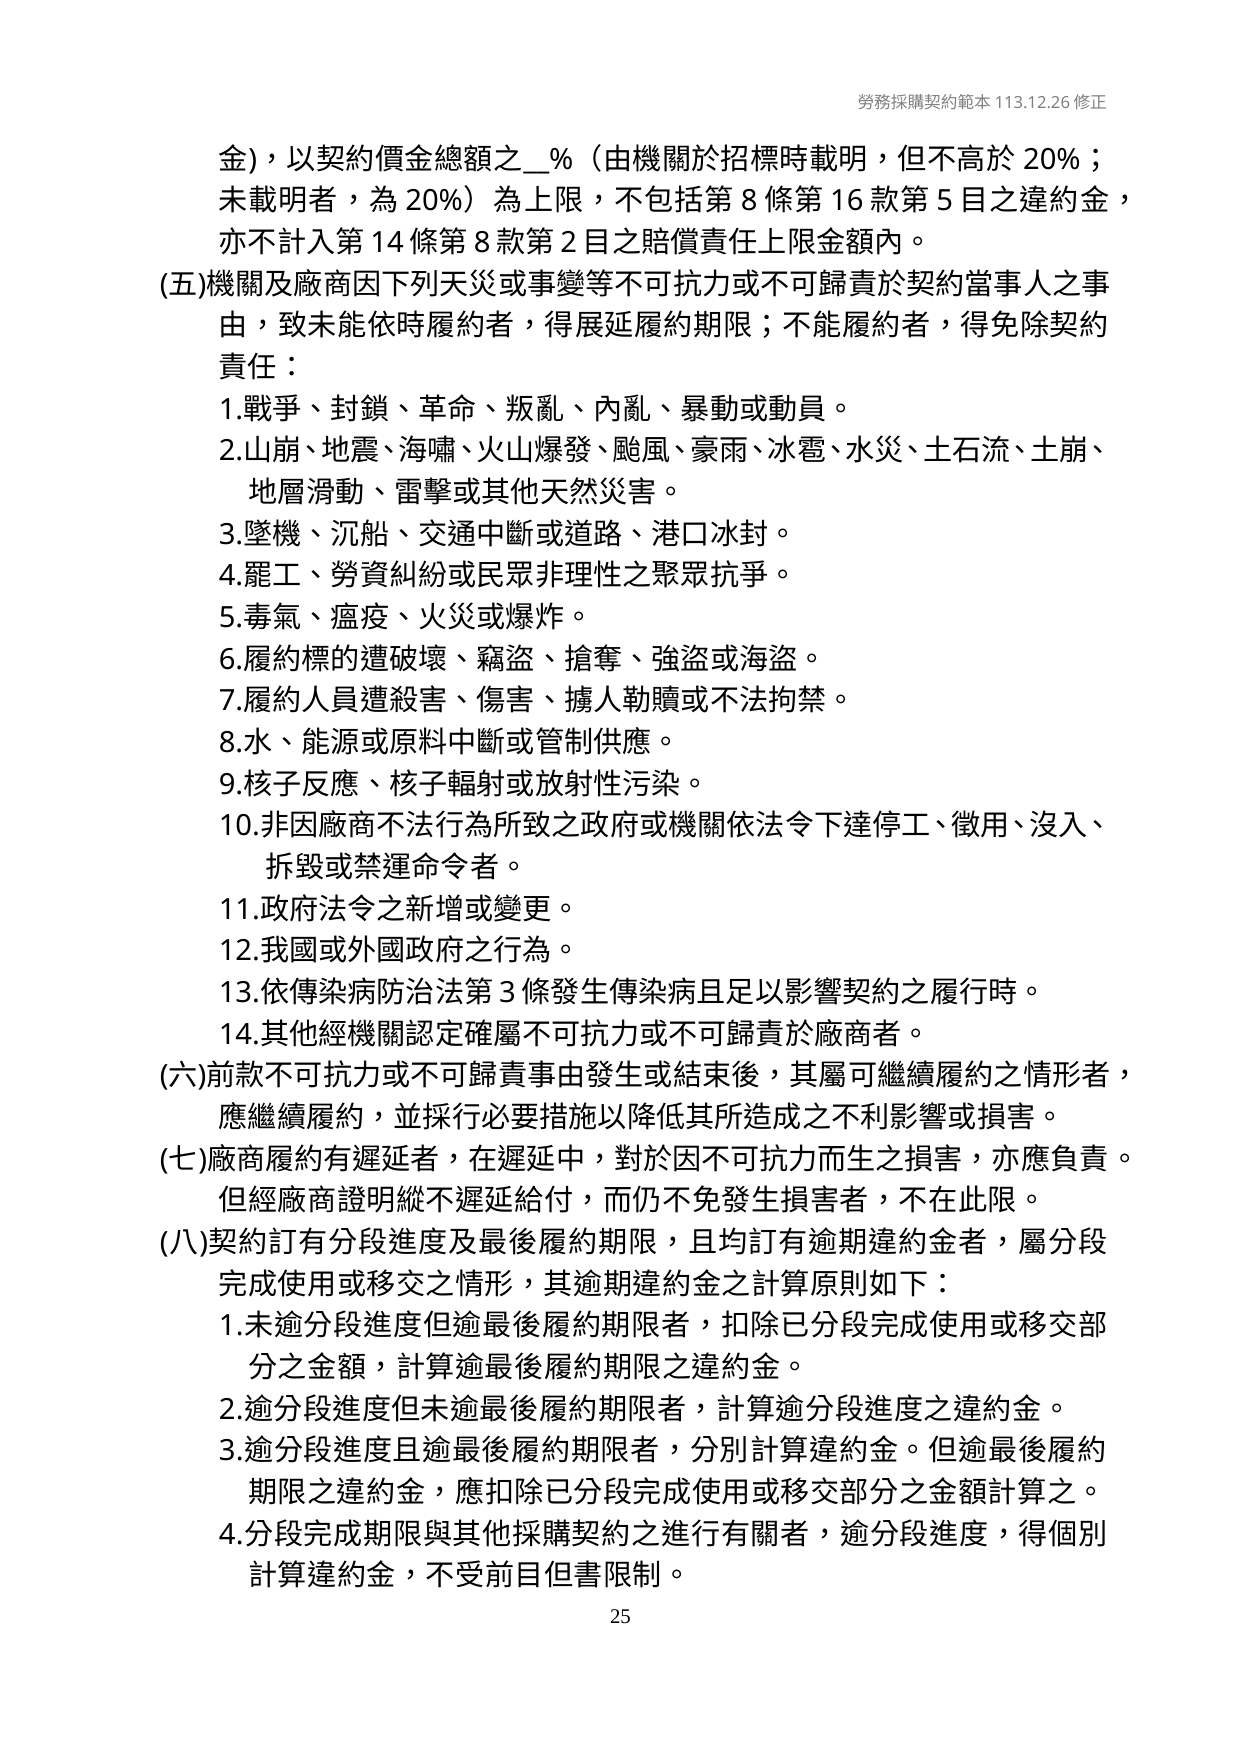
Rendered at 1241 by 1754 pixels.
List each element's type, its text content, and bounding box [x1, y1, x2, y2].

text (七)廠商履約有遲延者，在遲延中，對於因不可抗力而生之損害，亦應負責。但經廠商證明縱不遲延給付，而仍不免發生損害者，不在此限。 [159, 1136, 1110, 1219]
text 1.戰爭、封鎖、革命、叛亂、內亂、暴動或動員。 [218, 386, 1108, 427]
text 5.毒氣、瘟疫、火災或爆炸。 [218, 594, 1108, 636]
text 13.依傳染病防治法第3條發生傳染病且足以影響契約之履行時。 [218, 969, 1108, 1011]
text (五)機關及廠商因下列天災或事變等不可抗力或不可歸責於契約當事人之事由，致未能依時履約者，得展延履約期限；不能履約者，得免除契約責任： [159, 261, 1110, 386]
text 14.其他經機關認定確屬不可抗力或不可歸責於廠商者。 [218, 1011, 1108, 1052]
text 1.未逾分段進度但逾最後履約期限者，扣除已分段完成使用或移交部分之金額，計算逾最後履約期限之違約金。 [218, 1302, 1108, 1386]
text 2.逾分段進度但未逾最後履約期限者，計算逾分段進度之違約金。 [218, 1386, 1108, 1427]
text 7.履約人員遭殺害、傷害、擄人勒贖或不法拘禁。 [218, 677, 1108, 719]
text (八)契約訂有分段進度及最後履約期限，且均訂有逾期違約金者，屬分段完成使用或移交之情形，其逾期違約金之計算原則如下： [159, 1219, 1110, 1302]
text 12.我國或外國政府之行為。 [218, 927, 1108, 969]
text 4.分段完成期限與其他採購契約之進行有關者，逾分段進度，得個別計算違約金，不受前目但書限制。 [218, 1511, 1108, 1594]
text (四)逾期違約金為損害賠償額預定性違約金，其總額(含逾期未改正之違約金)，以契約價金總額之__%（由機關於招標時載明，但不高於20%；未載明者，為20%）為上限，不包括第8條第16款第5目之違約金，亦不計入第14條第8款第2目之賠償責任上限金額內。 [159, 136, 1110, 261]
text (六)前款不可抗力或不可歸責事由發生或結束後，其屬可繼續履約之情形者，應繼續履約，並採行必要措施以降低其所造成之不利影響或損害。 [159, 1052, 1110, 1136]
text 9.核子反應、核子輻射或放射性污染。 [218, 761, 1108, 802]
text 8.水、能源或原料中斷或管制供應。 [218, 719, 1108, 761]
text 3.逾分段進度且逾最後履約期限者，分別計算違約金。但逾最後履約期限之違約金，應扣除已分段完成使用或移交部分之金額計算之。 [218, 1427, 1108, 1511]
text 2.山崩、地震、海嘯、火山爆發、颱風、豪雨、冰雹、水災、土石流、土崩、地層滑動、雷擊或其他天然災害。 [218, 427, 1108, 511]
text 3.墜機、沉船、交通中斷或道路、港口冰封。 [218, 511, 1108, 552]
text 4.罷工、勞資糾紛或民眾非理性之聚眾抗爭。 [218, 552, 1108, 594]
text 6.履約標的遭破壞、竊盜、搶奪、強盜或海盜。 [218, 636, 1108, 677]
text 10.非因廠商不法行為所致之政府或機關依法令下達停工、徵用、沒入、拆毀或禁運命令者。 [218, 802, 1108, 886]
text 11.政府法令之新增或變更。 [218, 886, 1108, 927]
